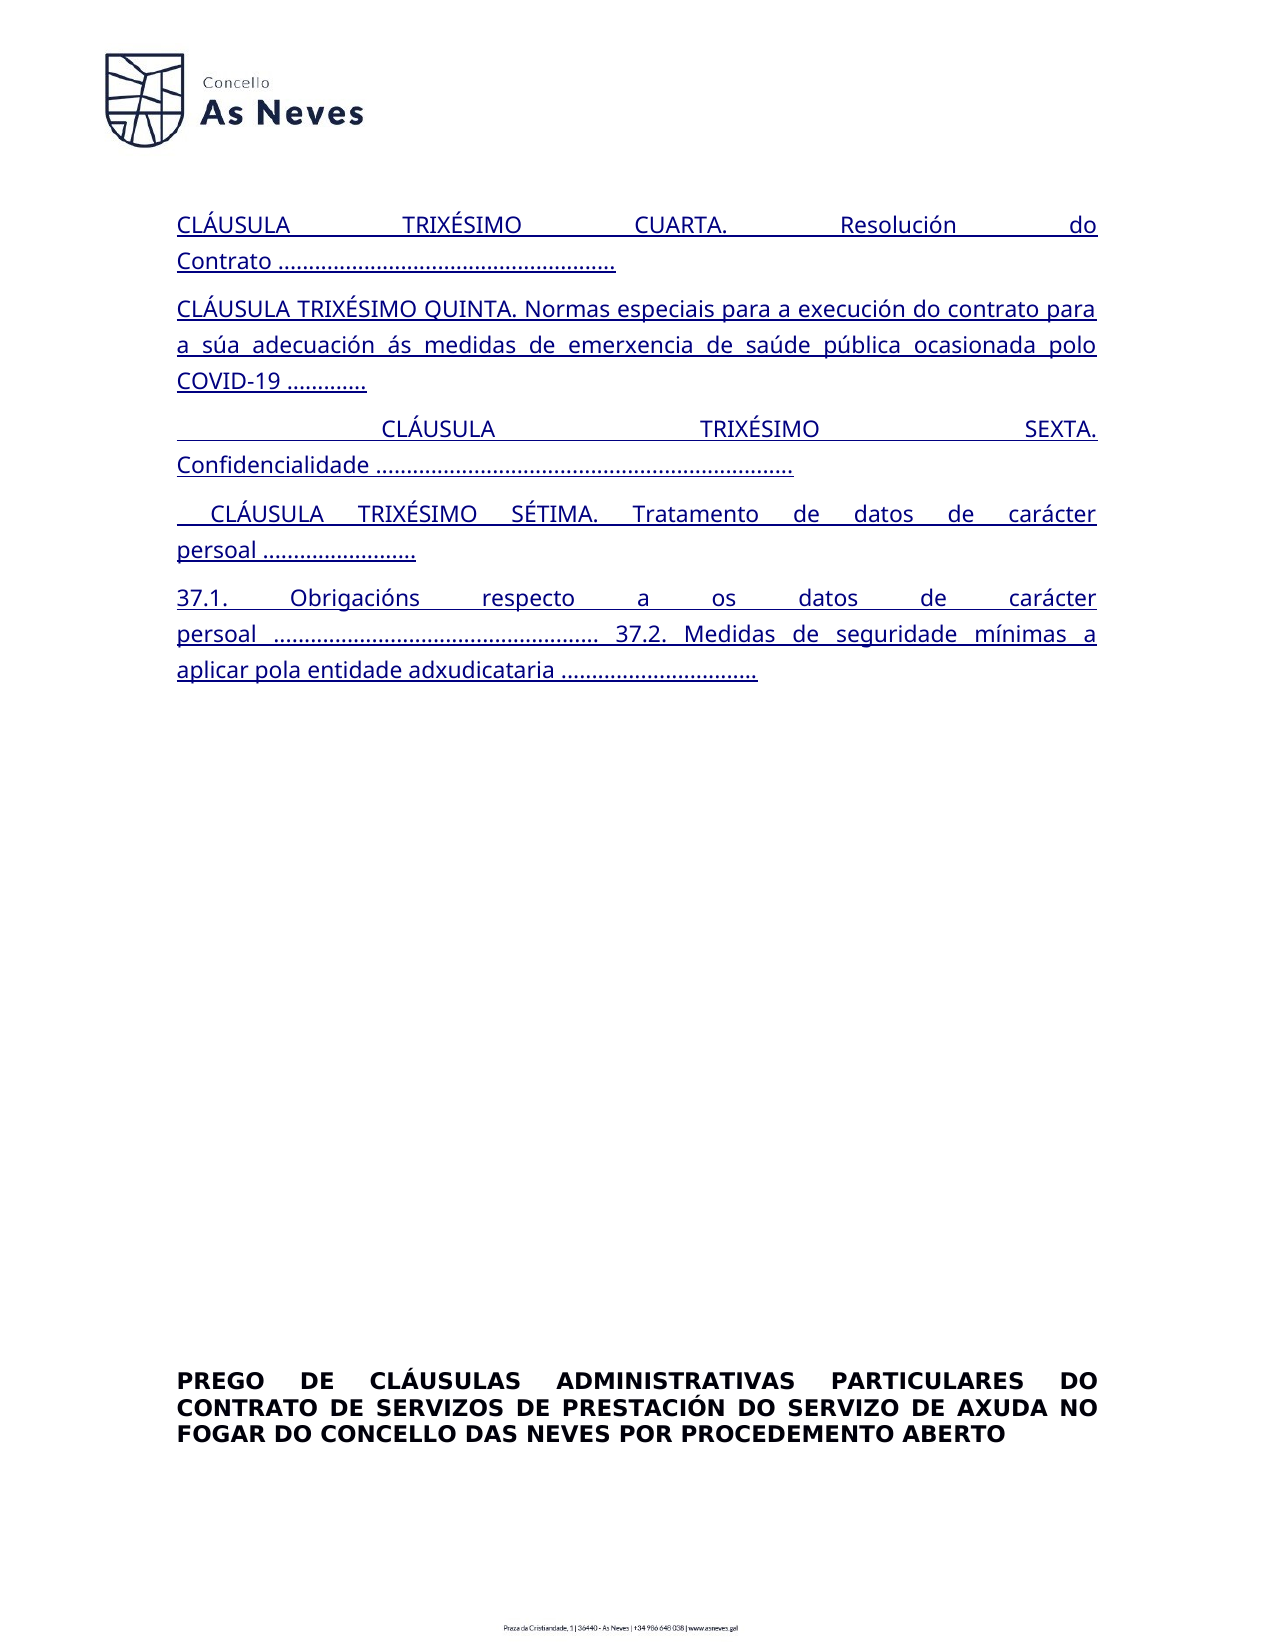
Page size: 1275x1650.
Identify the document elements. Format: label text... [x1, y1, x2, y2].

text Confidencialidade .................................................................... [176, 441, 1097, 481]
text persoal ..................................................... 37.2. Medidas de seguridade mínimas a [176, 610, 1097, 644]
text Contrato ....................................................... [176, 236, 1097, 276]
text CLÁUSULA TRIXÉSIMO QUINTA. Normas especiais para a execución do contrato para [176, 293, 1097, 319]
text COVID-19 ............. [176, 356, 1097, 396]
text CLÁUSULA TRIXÉSIMO SÉTIMA. Tratamento de datos de carácter [176, 498, 1097, 524]
text CLÁUSULA TRIXÉSIMO SEXTA. [176, 413, 1097, 440]
text a súa adecuación ás medidas de emerxencia de saúde pública ocasionada polo [176, 320, 1097, 355]
text aplicar pola entidade adxudicataria .............................… [176, 645, 1097, 685]
text 37.1. Obrigacións respecto a os datos de carácter [176, 582, 1097, 609]
picture [177, 1606, 1063, 1650]
text CLÁUSULA TRIXÉSIMO CUARTA. Resolución do [176, 209, 1097, 235]
text PREGO DE CLÁUSULAS ADMINISTRATIVAS PARTICULARES DO CONTRATO DE SERVIZOS DE PRESTACIÓN DO SERVIZO DE AXUDA NO FOGAR DO CONCELLO DAS NEVES POR PROCEDEMENTO ABERTO [176, 1368, 1099, 1448]
picture [104, 43, 367, 157]
text persoal ......................... [176, 525, 1097, 565]
